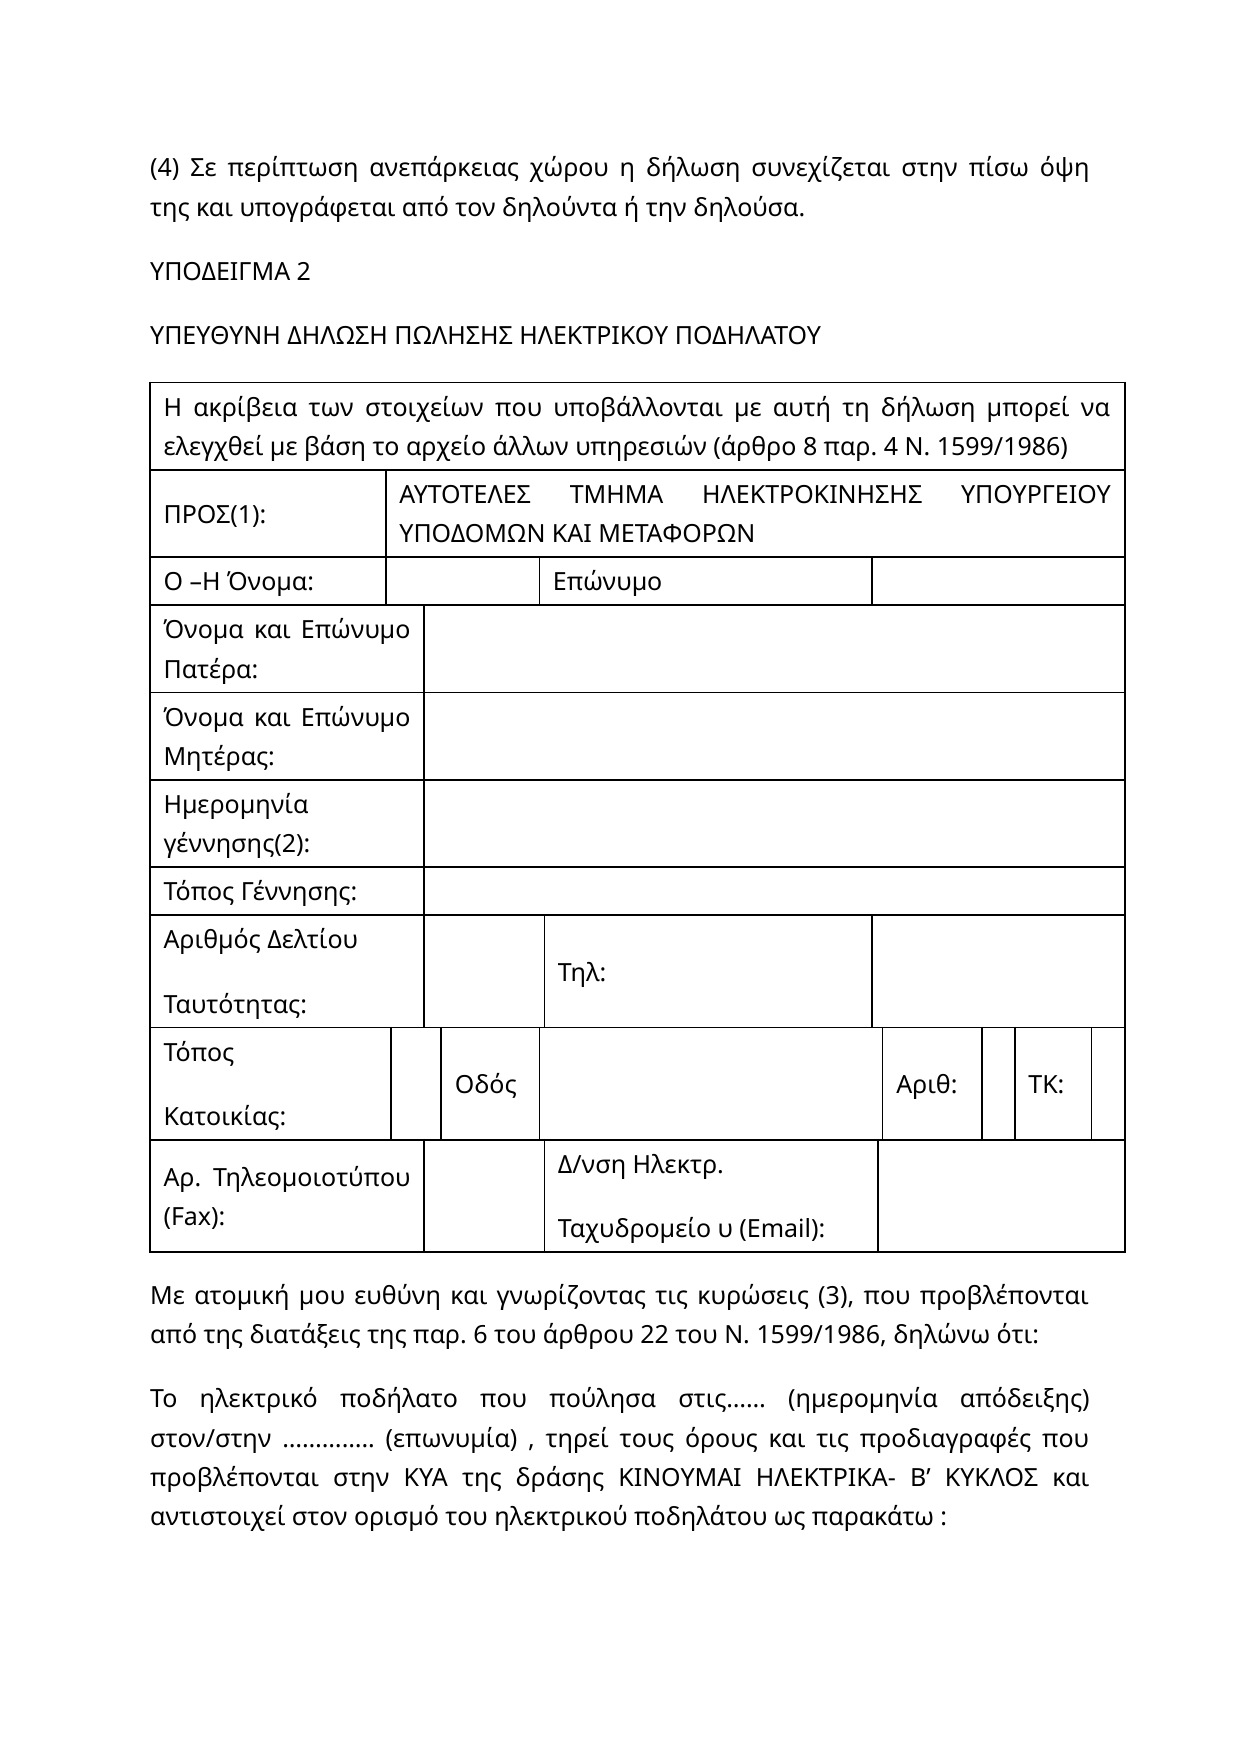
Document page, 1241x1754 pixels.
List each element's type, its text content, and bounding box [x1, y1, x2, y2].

table_cell Τόπος Γέννησης: [151, 868, 423, 914]
table_cell Οδός [442, 1028, 539, 1139]
text (4) Σε περίπτωση ανεπάρκειας χώρου η δήλωση συνεχίζεται στην πίσω όψη της και υπογράφεται από τον δηλούντα ή την δηλούσα. [150, 150, 1090, 223]
text ΥΠΕΥΘΥΝΗ ΔΗΛΩΣΗ ΠΩΛΗΣΗΣ ΗΛΕΚΤΡΙΚΟΥ ΠΟΔΗΛΑΤΟΥ [150, 317, 1090, 352]
table_cell [387, 558, 539, 604]
table_cell Τηλ: [545, 916, 871, 1027]
text ΥΠΟΔΕΙΓΜΑ 2 [150, 253, 1090, 287]
text Το ηλεκτρικό ποδήλατο που πούλησα στις…… (ημερομηνία απόδειξης) στον/στην ………….. (επωνυμία) , τηρεί τους όρους και τις προδιαγραφές που προβλέπονται στην ΚΥΑ της δράσης ΚΙΝΟΥΜΑΙ ΗΛΕΚΤΡΙΚΑ- Β’ ΚΥΚΛΟΣ και αντιστοιχεί στον ορισμό του ηλεκτρικού ποδηλάτου ως παρακάτω : [150, 1381, 1090, 1533]
table_cell ΠΡΟΣ(1): [151, 471, 385, 556]
table_cell Τόπος Κατοικίας: [151, 1028, 390, 1139]
table_cell [873, 558, 1124, 604]
table_cell [425, 1141, 544, 1251]
table_cell ΤΚ: [1016, 1028, 1091, 1139]
table_cell Αριθ: [883, 1028, 981, 1139]
table_cell [540, 1028, 882, 1139]
table_cell [425, 693, 1124, 779]
table_cell [425, 606, 1124, 692]
table_cell ΑΥΤΟΤΕΛΕΣ ΤΜΗΜΑ ΗΛΕΚΤΡΟΚΙΝΗΣΗΣ ΥΠΟΥΡΓΕΙΟΥ ΥΠΟΔΟΜΩΝ ΚΑΙ ΜΕΤΑΦΟΡΩΝ [387, 471, 1124, 556]
table_cell Ο –Η Όνομα: [151, 558, 385, 604]
text Με ατομική μου ευθύνη και γνωρίζοντας τις κυρώσεις (3), που προβλέπονται από της διατάξεις της παρ. 6 του άρθρου 22 του Ν. 1599/1986, δηλώνω ότι: [150, 1278, 1090, 1351]
table_cell Επώνυμο [540, 558, 871, 604]
table_cell [983, 1028, 1014, 1139]
table_cell Όνομα και Επώνυμο Μητέρας: [151, 693, 423, 779]
table_cell [425, 916, 544, 1027]
table_cell [392, 1028, 440, 1139]
table_cell [425, 868, 1124, 914]
table_cell Όνομα και Επώνυμο Πατέρα: [151, 606, 423, 692]
table_cell [879, 1141, 1124, 1251]
table_cell Αρ. Τηλεομοιοτύπου (Fax): [151, 1141, 423, 1251]
table_cell Ημερομηνία γέννησης(2): [151, 781, 423, 866]
table_cell Αριθμός Δελτίου Ταυτότητας: [151, 916, 423, 1027]
table_cell Δ/νση Ηλεκτρ. Ταχυδρομείο υ (Εmail): [545, 1141, 877, 1251]
table_cell [873, 916, 1124, 1027]
table_cell [425, 781, 1124, 866]
table_header Η ακρίβεια των στοιχείων που υποβάλλονται με αυτή τη δήλωση μπορεί να ελεγχθεί με βάση το αρχείο άλλων υπηρεσιών (άρθρο 8 παρ. 4 Ν. 1599/1986) [151, 383, 1124, 469]
table_cell [1092, 1028, 1124, 1139]
